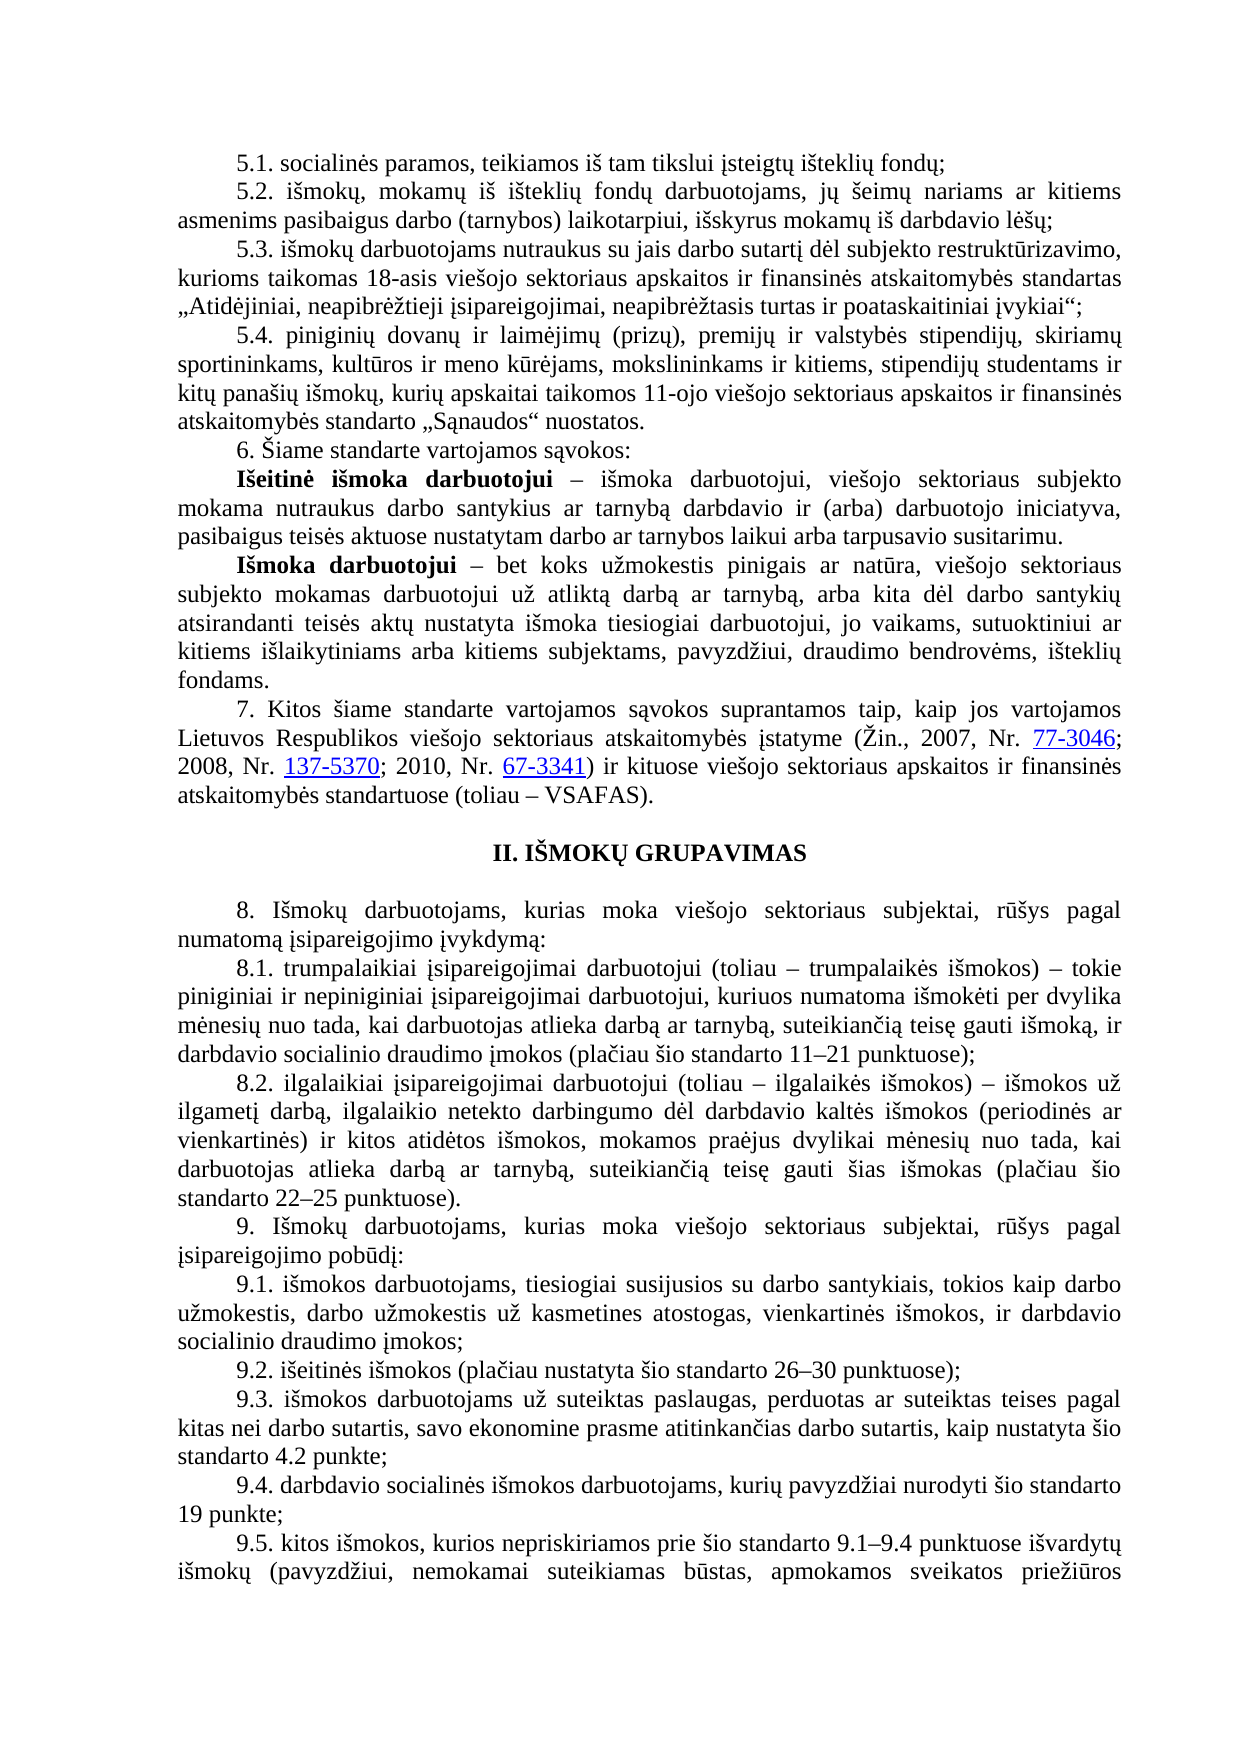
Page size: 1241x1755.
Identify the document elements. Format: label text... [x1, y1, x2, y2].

text 9.5. kitos išmokos, kurios nepriskiriamos prie šio standarto 9.1–9.4 punktuose išvardytų išmokų (pavyzdžiui, nemokamai suteikiamas būstas, apmokamos sveikatos priežiūros [177, 1528, 1122, 1585]
text 9.2. išeitinės išmokos (plačiau nustatyta šio standarto 26–30 punktuose); [177, 1355, 1122, 1384]
text 5.1. socialinės paramos, teikiamos iš tam tikslui įsteigtų išteklių fondų; [177, 148, 1122, 176]
text II. IŠMOKŲ GRUPAVIMAS [177, 838, 1122, 866]
text 8.1. trumpalaikiai įsipareigojimai darbuotojui (toliau – trumpalaikės išmokos) – tokie piniginiai ir nepiniginiai įsipareigojimai darbuotojui, kuriuos numatoma išmokėti per dvylika mėnesių nuo tada, kai darbuotojas atlieka darbą ar tarnybą, suteikiančią teisę gauti išmoką, ir darbdavio socialinio draudimo įmokos (plačiau šio standarto 11–21 punktuose); [177, 953, 1122, 1068]
text 5.4. piniginių dovanų ir laimėjimų (prizų), premijų ir valstybės stipendijų, skiriamų sportininkams, kultūros ir meno kūrėjams, mokslininkams ir kitiems, stipendijų studentams ir kitų panašių išmokų, kurių apskaitai taikomos 11-ojo viešojo sektoriaus apskaitos ir finansinės atskaitomybės standarto „Sąnaudos“ nuostatos. [177, 320, 1122, 435]
text Išeitinė išmoka darbuotojui – išmoka darbuotojui, viešojo sektoriaus subjekto mokama nutraukus darbo santykius ar tarnybą darbdavio ir (arba) darbuotojo iniciatyva, pasibaigus teisės aktuose nustatytam darbo ar tarnybos laikui arba tarpusavio susitarimu. [177, 464, 1122, 550]
text Išmoka darbuotojui – bet koks užmokestis pinigais ar natūra, viešojo sektoriaus subjekto mokamas darbuotojui už atliktą darbą ar tarnybą, arba kita dėl darbo santykių atsirandanti teisės aktų nustatyta išmoka tiesiogiai darbuotojui, jo vaikams, sutuoktiniui ar kitiems išlaikytiniams arba kitiems subjektams, pavyzdžiui, draudimo bendrovėms, išteklių fondams. [177, 550, 1122, 694]
text 5.3. išmokų darbuotojams nutraukus su jais darbo sutartį dėl subjekto restruktūrizavimo, kurioms taikomas 18-asis viešojo sektoriaus apskaitos ir finansinės atskaitomybės standartas „Atidėjiniai, neapibrėžtieji įsipareigojimai, neapibrėžtasis turtas ir poataskaitiniai įvykiai“; [177, 234, 1122, 320]
text 8.2. ilgalaikiai įsipareigojimai darbuotojui (toliau – ilgalaikės išmokos) – išmokos už ilgametį darbą, ilgalaikio netekto darbingumo dėl darbdavio kaltės išmokos (periodinės ar vienkartinės) ir kitos atidėtos išmokos, mokamos praėjus dvylikai mėnesių nuo tada, kai darbuotojas atlieka darbą ar tarnybą, suteikiančią teisę gauti šias išmokas (plačiau šio standarto 22–25 punktuose). [177, 1068, 1122, 1211]
text 9.4. darbdavio socialinės išmokos darbuotojams, kurių pavyzdžiai nurodyti šio standarto 19 punkte; [177, 1470, 1122, 1528]
text 6. Šiame standarte vartojamos sąvokos: [177, 435, 1122, 464]
text 5.2. išmokų, mokamų iš išteklių fondų darbuotojams, jų šeimų nariams ar kitiems asmenims pasibaigus darbo (tarnybos) laikotarpiui, išskyrus mokamų iš darbdavio lėšų; [177, 176, 1122, 234]
text 7. Kitos šiame standarte vartojamos sąvokos suprantamos taip, kaip jos vartojamos Lietuvos Respublikos viešojo sektoriaus atskaitomybės įstatyme (Žin., 2007, Nr. 77-3046; 2008, Nr. 137-5370; 2010, Nr. 67-3341) ir kituose viešojo sektoriaus apskaitos ir finansinės atskaitomybės standartuose (toliau – VSAFAS). [177, 694, 1122, 809]
text 9. Išmokų darbuotojams, kurias moka viešojo sektoriaus subjektai, rūšys pagal įsipareigojimo pobūdį: [177, 1211, 1122, 1269]
text 9.1. išmokos darbuotojams, tiesiogiai susijusios su darbo santykiais, tokios kaip darbo užmokestis, darbo užmokestis už kasmetines atostogas, vienkartinės išmokos, ir darbdavio socialinio draudimo įmokos; [177, 1269, 1122, 1355]
text 9.3. išmokos darbuotojams už suteiktas paslaugas, perduotas ar suteiktas teises pagal kitas nei darbo sutartis, savo ekonomine prasme atitinkančias darbo sutartis, kaip nustatyta šio standarto 4.2 punkte; [177, 1384, 1122, 1470]
text 8. Išmokų darbuotojams, kurias moka viešojo sektoriaus subjektai, rūšys pagal numatomą įsipareigojimo įvykdymą: [177, 895, 1122, 953]
